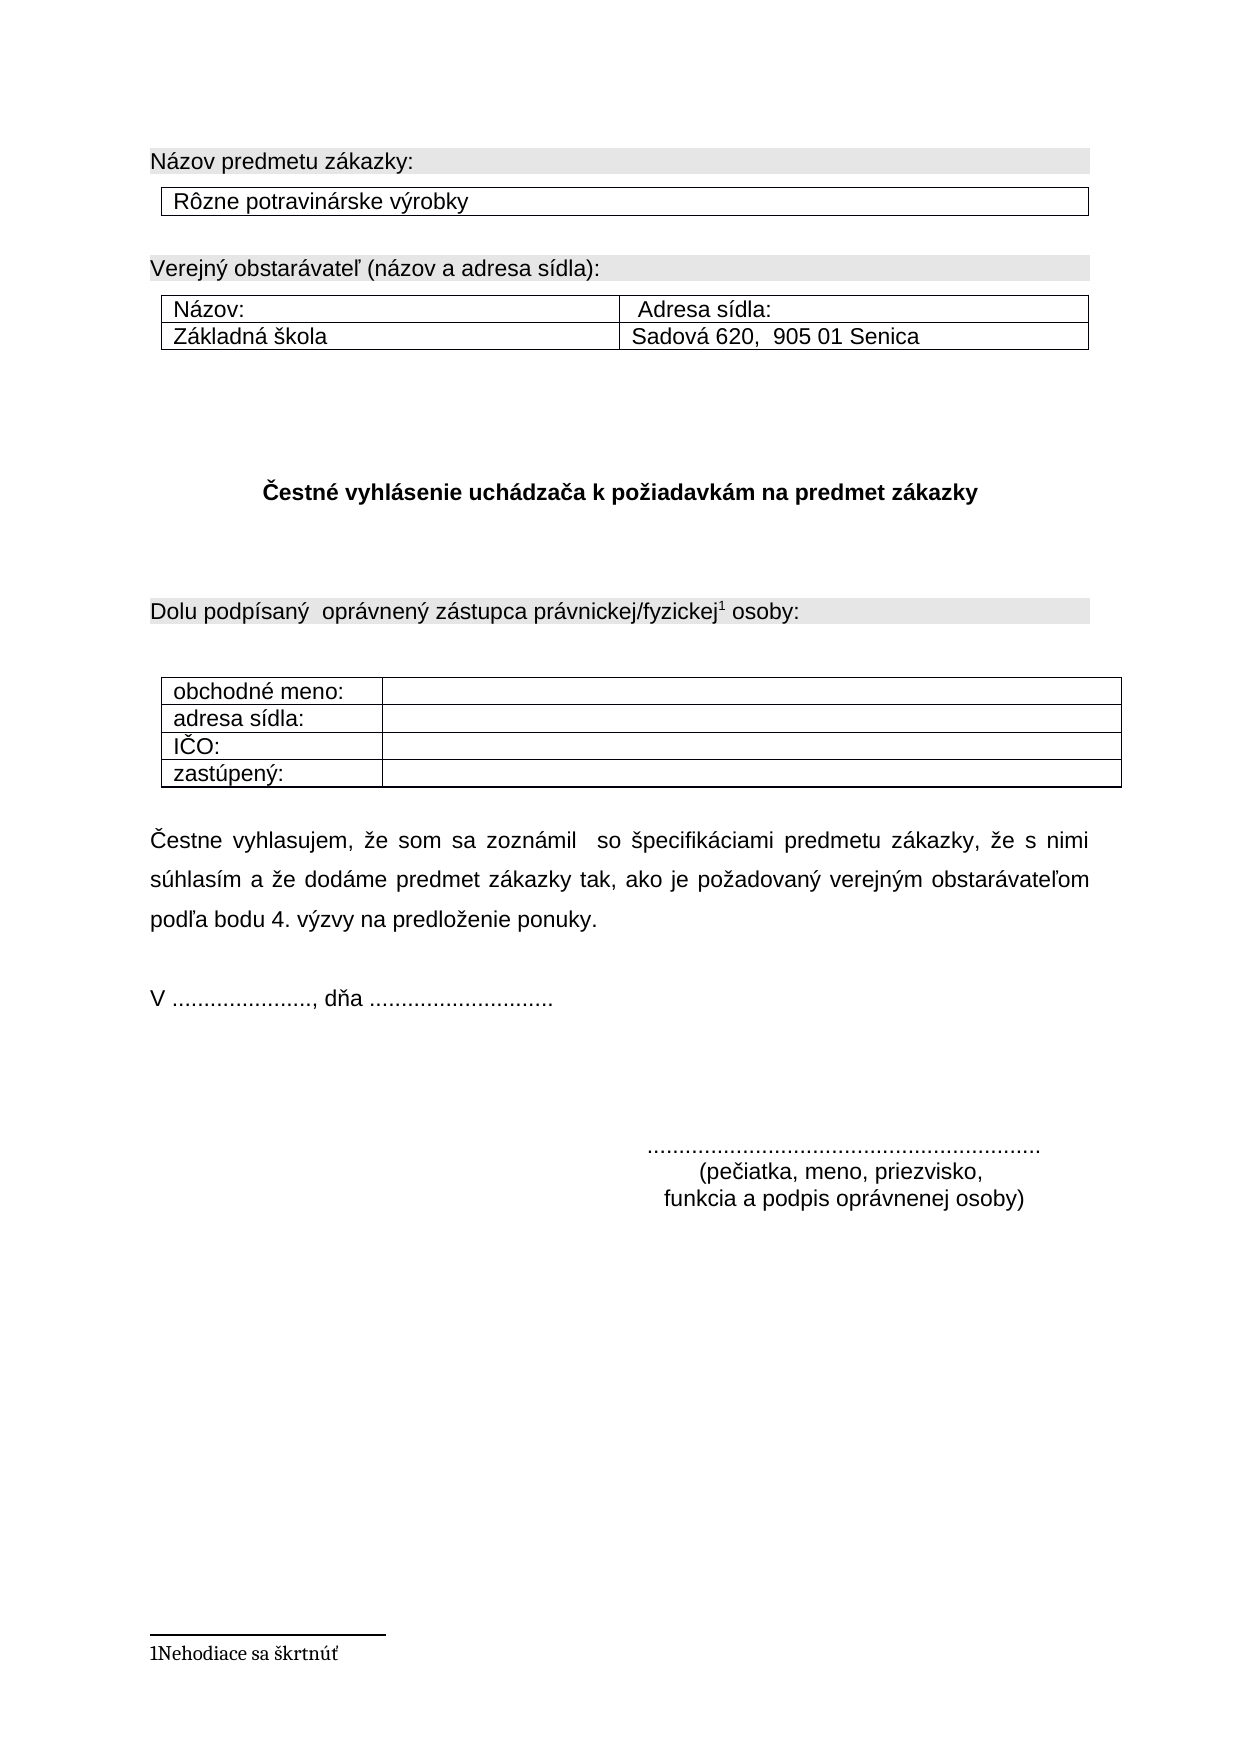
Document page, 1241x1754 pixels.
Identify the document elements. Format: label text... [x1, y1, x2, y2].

text Nehodiace sa škrtnúť [150, 1641, 1090, 1665]
table_cell Sadová 620, 905 01 Senica [620, 323, 1088, 349]
table_cell [383, 705, 1121, 732]
text .............................................................. [150, 1132, 1090, 1158]
table_header Adresa sídla: [620, 296, 1088, 322]
text (pečiatka, meno, priezvisko, [150, 1158, 1090, 1185]
text Čestne vyhlasujem, že som sa zoznámil so špecifikáciami predmetu zákazky, že s nimi súhlasím a že dodáme predmet zákazky tak, ako je požadovaný verejným obstarávateľom podľa bodu 4. výzvy na predloženie ponuky. [150, 827, 1090, 932]
text V ......................, dňa ............................. [150, 985, 1090, 1011]
table_cell IČO: [162, 733, 382, 759]
table_cell [383, 733, 1121, 759]
text Dolu podpísaný oprávnený zástupca právnickej/fyzickej osoby: [150, 598, 1090, 624]
table_cell Základná škola [162, 323, 619, 349]
table_header obchodné meno: [162, 678, 382, 704]
text funkcia a podpis oprávnenej osoby) [150, 1185, 1090, 1211]
table_cell adresa sídla: [162, 705, 382, 732]
table_header Názov: [162, 296, 619, 322]
text Čestné vyhlásenie uchádzača k požiadavkám na predmet zákazky [150, 479, 1090, 506]
text Verejný obstarávateľ (názov a adresa sídla): [150, 255, 1090, 281]
table_cell [383, 760, 1121, 786]
table_header [383, 678, 1121, 704]
table_cell zastúpený: [162, 760, 382, 786]
table_header Rôzne potravinárske výrobky [162, 188, 1088, 214]
text Názov predmetu zákazky: [150, 148, 1090, 174]
